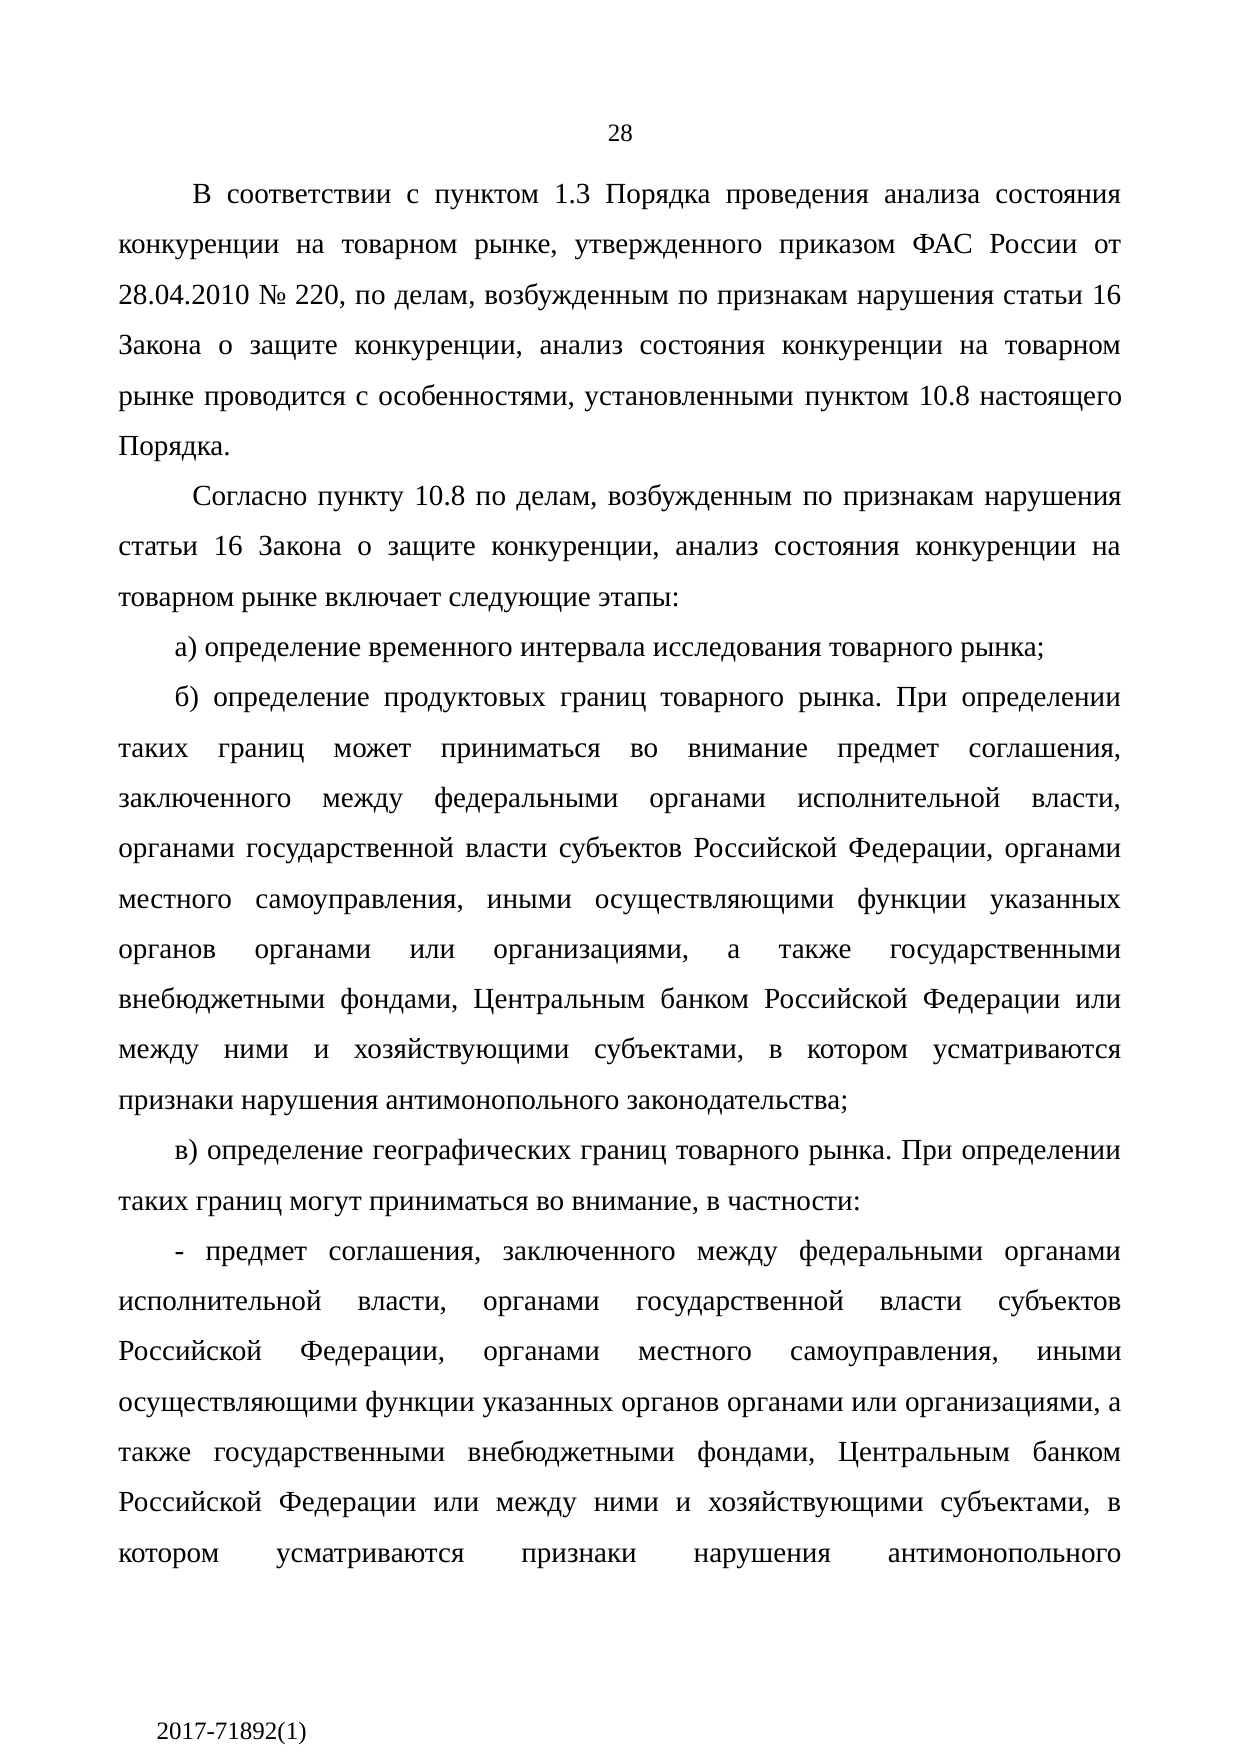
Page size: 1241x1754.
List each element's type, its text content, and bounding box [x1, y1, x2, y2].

text - предмет соглашения, заключенного между федеральными органами исполнительной власти, органами государственной власти субъектов Российской Федерации, органами местного самоуправления, иными осуществляющими функции указанных органов органами или организациями, а также государственными внебюджетными фондами, Центральным банком Российской Федерации или между ними и хозяйствующими субъектами, в котором усматриваются признаки нарушения антимонопольного [118, 1233, 1122, 1568]
text а) определение временного интервала исследования товарного рынка; [118, 629, 1122, 663]
text в) определение географических границ товарного рынка. При определении таких границ могут приниматься во внимание, в частности: [118, 1132, 1122, 1216]
text Согласно пункту 10.8 по делам, возбужденным по признакам нарушения статьи 16 Закона о защите конкуренции, анализ состояния конкуренции на товарном рынке включает следующие этапы: [118, 478, 1122, 612]
text б) определение продуктовых границ товарного рынка. При определении таких границ может приниматься во внимание предмет соглашения, заключенного между федеральными органами исполнительной власти, органами государственной власти субъектов Российской Федерации, органами местного самоуправления, иными осуществляющими функции указанных органов органами или организациями, а также государственными внебюджетными фондами, Центральным банком Российской Федерации или между ними и хозяйствующими субъектами, в котором усматриваются признаки нарушения антимонопольного законодательства; [118, 679, 1122, 1116]
text В соответствии с пунктом 1.3 Порядка проведения анализа состояния конкуренции на товарном рынке, утвержденного приказом ФАС России от 28.04.2010 № 220, по делам, возбужденным по признакам нарушения статьи 16 Закона о защите конкуренции, анализ состояния конкуренции на товарном рынке проводится с особенностями, установленными пунктом 10.8 настоящего Порядка. [118, 176, 1122, 461]
